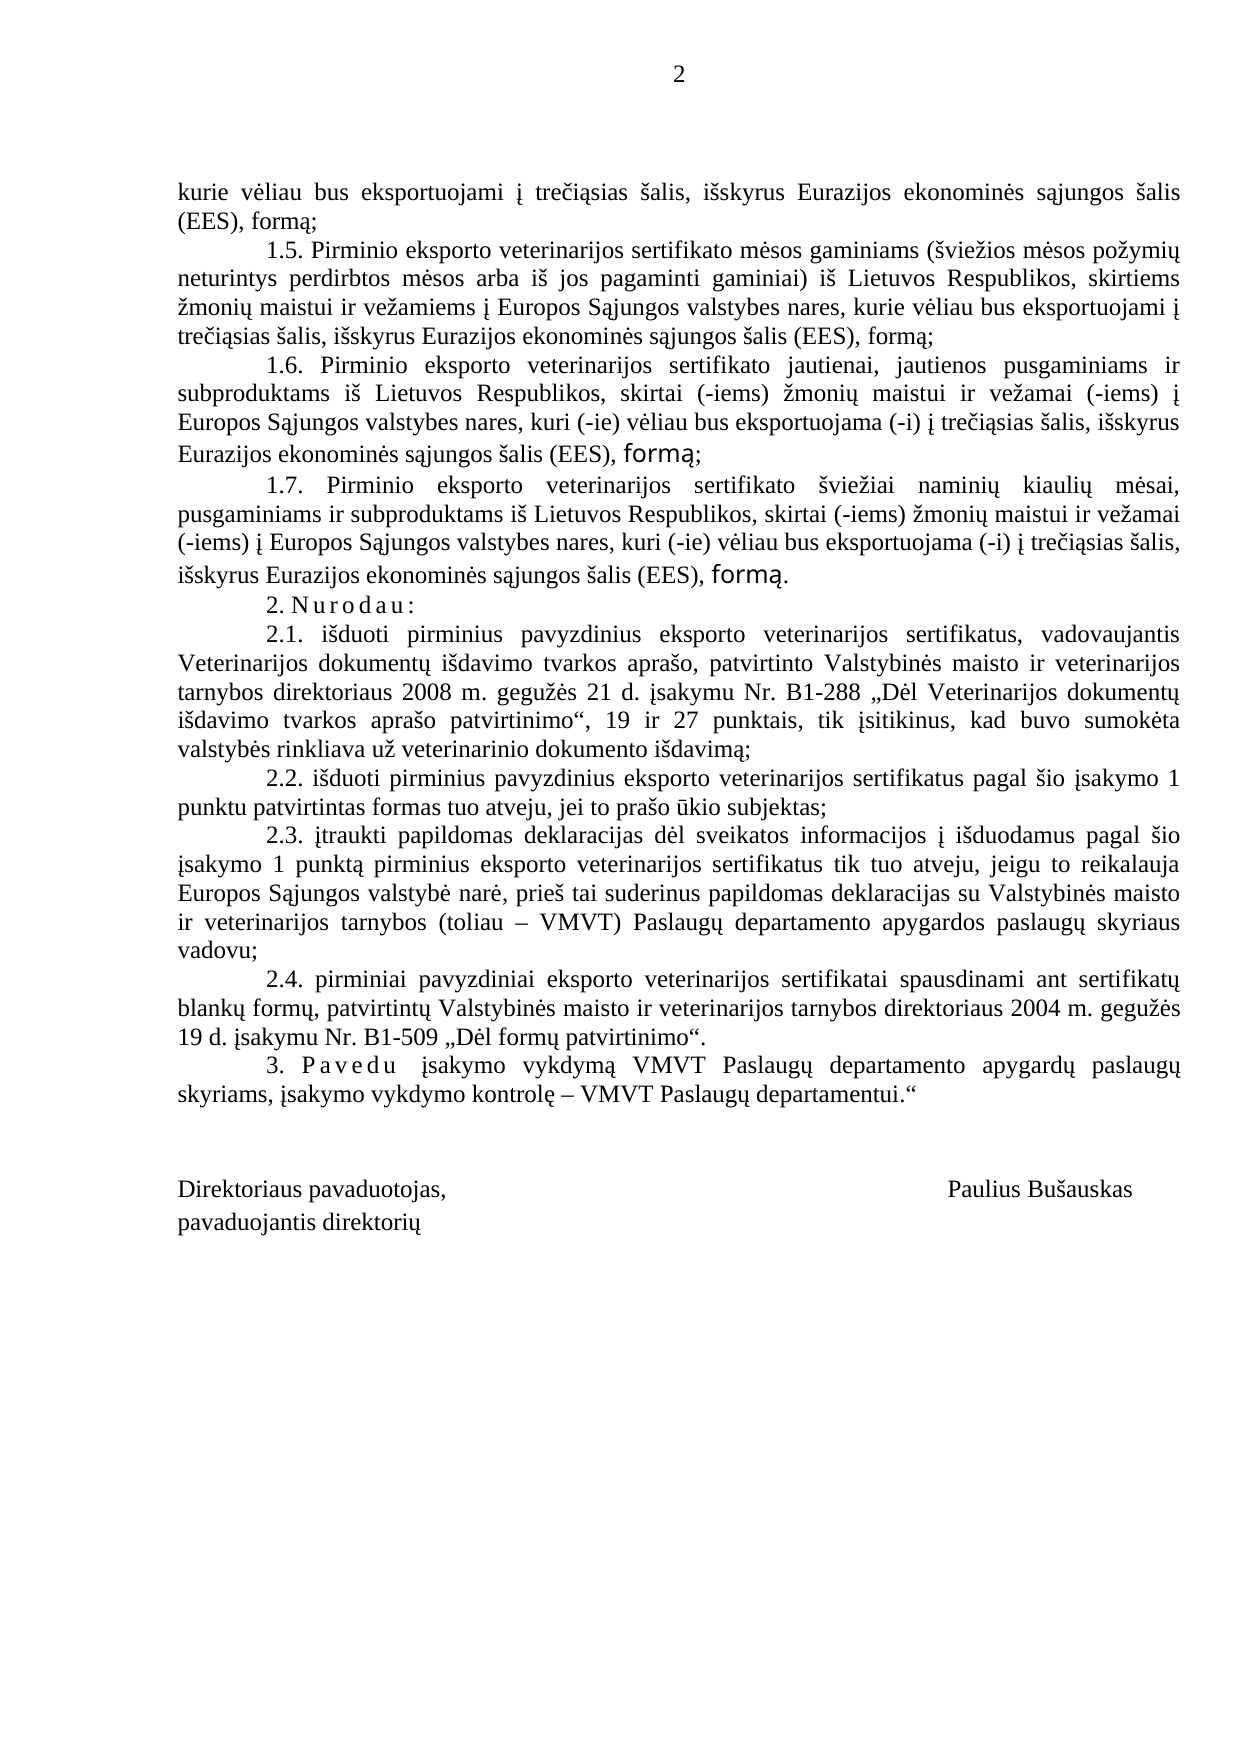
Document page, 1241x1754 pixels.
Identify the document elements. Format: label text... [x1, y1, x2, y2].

text pavaduojantis direktorių [177, 1207, 1181, 1236]
text 1.6. Pirminio eksporto veterinarijos sertifikato jautienai, jautienos pusgaminiams ir subproduktams iš Lietuvos Respublikos, skirtai (-iems) žmonių maistui ir vežamai (-iems) į Europos Sąjungos valstybes nares, kuri (-ie) vėliau bus eksportuojama (-i) į trečiąsias šalis, išskyrus Eurazijos ekonominės sąjungos šalis (EES), formą; [177, 350, 1181, 470]
text 2.1. išduoti pirminius pavyzdinius eksporto veterinarijos sertifikatus, vadovaujantis Veterinarijos dokumentų išdavimo tvarkos aprašo, patvirtinto Valstybinės maisto ir veterinarijos tarnybos direktoriaus 2008 m. gegužės 21 d. įsakymu Nr. B1-288 „Dėl Veterinarijos dokumentų išdavimo tvarkos aprašo patvirtinimo“, 19 ir 27 punktais, tik įsitikinus, kad buvo sumokėta valstybės rinkliava už veterinarinio dokumento išdavimą; [177, 619, 1181, 763]
text Direktoriaus pavaduotojas, Paulius Bušauskas [177, 1174, 1181, 1203]
text 1.5. Pirminio eksporto veterinarijos sertifikato mėsos gaminiams (šviežios mėsos požymių neturintys perdirbtos mėsos arba iš jos pagaminti gaminiai) iš Lietuvos Respublikos, skirtiems žmonių maistui ir vežamiems į Europos Sąjungos valstybes nares, kurie vėliau bus eksportuojami į trečiąsias šalis, išskyrus Eurazijos ekonominės sąjungos šalis (EES), formą; [177, 235, 1181, 350]
text 3. Pavedu įsakymo vykdymą VMVT Paslaugų departamento apygardų paslaugų skyriams, įsakymo vykdymo kontrolę – VMVT Paslaugų departamentui.“ [177, 1050, 1181, 1108]
text kurie vėliau bus eksportuojami į trečiąsias šalis, išskyrus Eurazijos ekonominės sąjungos šalis (EES), formą; [177, 177, 1181, 235]
text 2.3. įtraukti papildomas deklaracijas dėl sveikatos informacijos į išduodamus pagal šio įsakymo 1 punktą pirminius eksporto veterinarijos sertifikatus tik tuo atveju, jeigu to reikalauja Europos Sąjungos valstybė narė, prieš tai suderinus papildomas deklaracijas su Valstybinės maisto ir veterinarijos tarnybos (toliau – VMVT) Paslaugų departamento apygardos paslaugų skyriaus vadovu; [177, 820, 1181, 964]
text 2.4. pirminiai pavyzdiniai eksporto veterinarijos sertifikatai spausdinami ant sertifikatų blankų formų, patvirtintų Valstybinės maisto ir veterinarijos tarnybos direktoriaus 2004 m. gegužės 19 d. įsakymu Nr. B1-509 „Dėl formų patvirtinimo“. [177, 964, 1181, 1050]
text 1.7. Pirminio eksporto veterinarijos sertifikato šviežiai naminių kiaulių mėsai, pusgaminiams ir subproduktams iš Lietuvos Respublikos, skirtai (-iems) žmonių maistui ir vežamai (-iems) į Europos Sąjungos valstybes nares, kuri (-ie) vėliau bus eksportuojama (-i) į trečiąsias šalis, išskyrus Eurazijos ekonominės sąjungos šalis (EES), formą. [177, 470, 1181, 590]
text 2. Nurodau: [177, 590, 1181, 619]
text 2.2. išduoti pirminius pavyzdinius eksporto veterinarijos sertifikatus pagal šio įsakymo 1 punktu patvirtintas formas tuo atveju, jei to prašo ūkio subjektas; [177, 763, 1181, 820]
